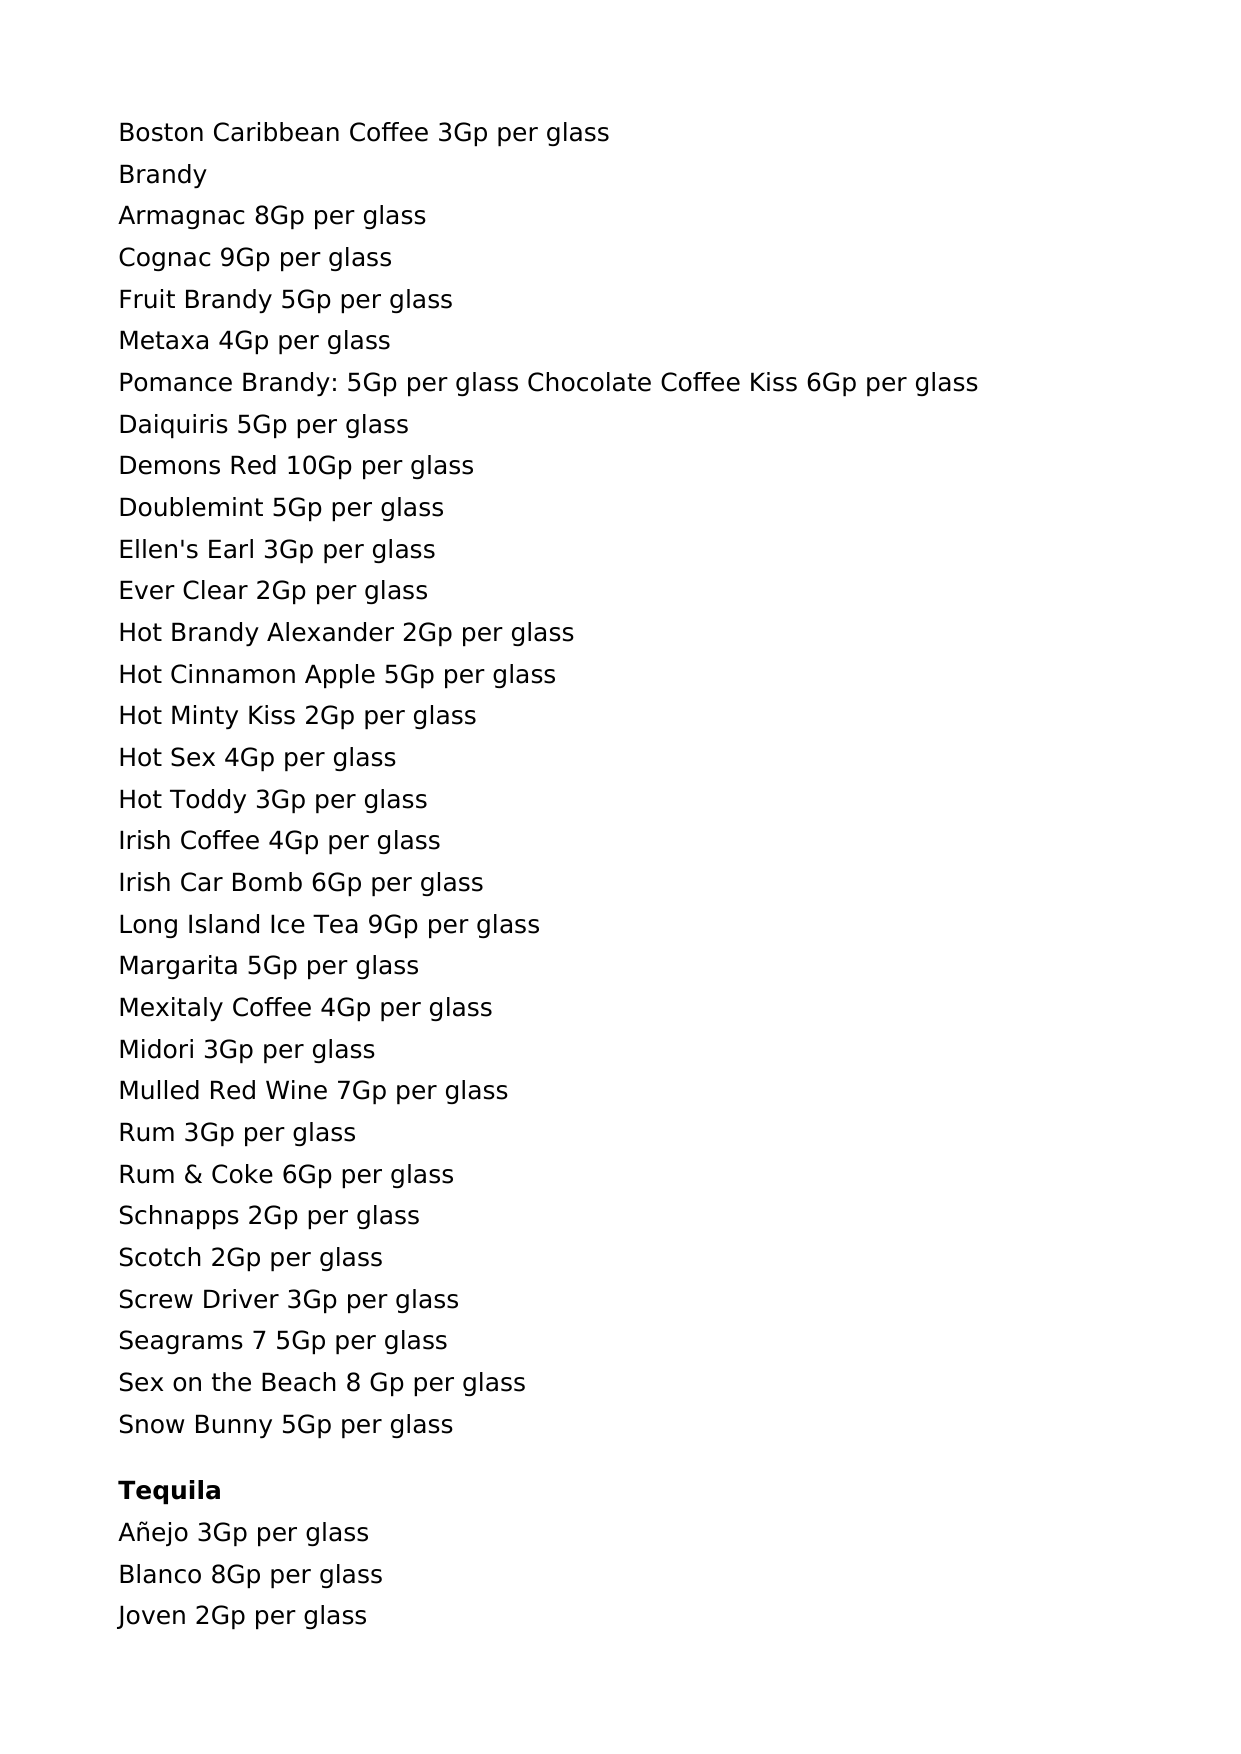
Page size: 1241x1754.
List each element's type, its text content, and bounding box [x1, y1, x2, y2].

text Midori 3Gp per glass [118, 1035, 1122, 1064]
text Doublemint 5Gp per glass [118, 493, 1122, 522]
text Fruit Brandy 5Gp per glass [118, 285, 1122, 314]
text Ellen's Earl 3Gp per glass [118, 535, 1122, 564]
text Mulled Red Wine 7Gp per glass [118, 1076, 1122, 1106]
text Rum & Coke 6Gp per glass [118, 1160, 1122, 1189]
text Margarita 5Gp per glass [118, 951, 1122, 981]
text Irish Coffee 4Gp per glass [118, 826, 1122, 856]
text Blanco 8Gp per glass [118, 1560, 1122, 1589]
text Hot Brandy Alexander 2Gp per glass [118, 618, 1122, 647]
text Metaxa 4Gp per glass [118, 326, 1122, 356]
text Irish Car Bomb 6Gp per glass [118, 868, 1122, 897]
text Snow Bunny 5Gp per glass [118, 1410, 1122, 1439]
text Armagnac 8Gp per glass [118, 201, 1122, 231]
text Daiquiris 5Gp per glass [118, 410, 1122, 439]
text Mexitaly Coffee 4Gp per glass [118, 993, 1122, 1022]
text Boston Caribbean Coffee 3Gp per glass [118, 118, 1122, 147]
text Brandy [118, 160, 1122, 189]
text Hot Minty Kiss 2Gp per glass [118, 701, 1122, 731]
text Rum 3Gp per glass [118, 1118, 1122, 1147]
text Ever Clear 2Gp per glass [118, 576, 1122, 606]
text Sex on the Beach 8 Gp per glass [118, 1368, 1122, 1397]
text Demons Red 10Gp per glass [118, 451, 1122, 481]
subtitle Tequila [118, 1476, 1122, 1506]
text Seagrams 7 5Gp per glass [118, 1326, 1122, 1356]
text Scotch 2Gp per glass [118, 1243, 1122, 1272]
text Hot Toddy 3Gp per glass [118, 785, 1122, 814]
text Añejo 3Gp per glass [118, 1518, 1122, 1547]
text Hot Sex 4Gp per glass [118, 743, 1122, 772]
text Long Island Ice Tea 9Gp per glass [118, 910, 1122, 939]
text Cognac 9Gp per glass [118, 243, 1122, 272]
text Screw Driver 3Gp per glass [118, 1285, 1122, 1314]
text Joven 2Gp per glass [118, 1601, 1122, 1631]
text Hot Cinnamon Apple 5Gp per glass [118, 660, 1122, 689]
text Schnapps 2Gp per glass [118, 1201, 1122, 1231]
text Pomance Brandy: 5Gp per glass Chocolate Coffee Kiss 6Gp per glass [118, 368, 1122, 397]
